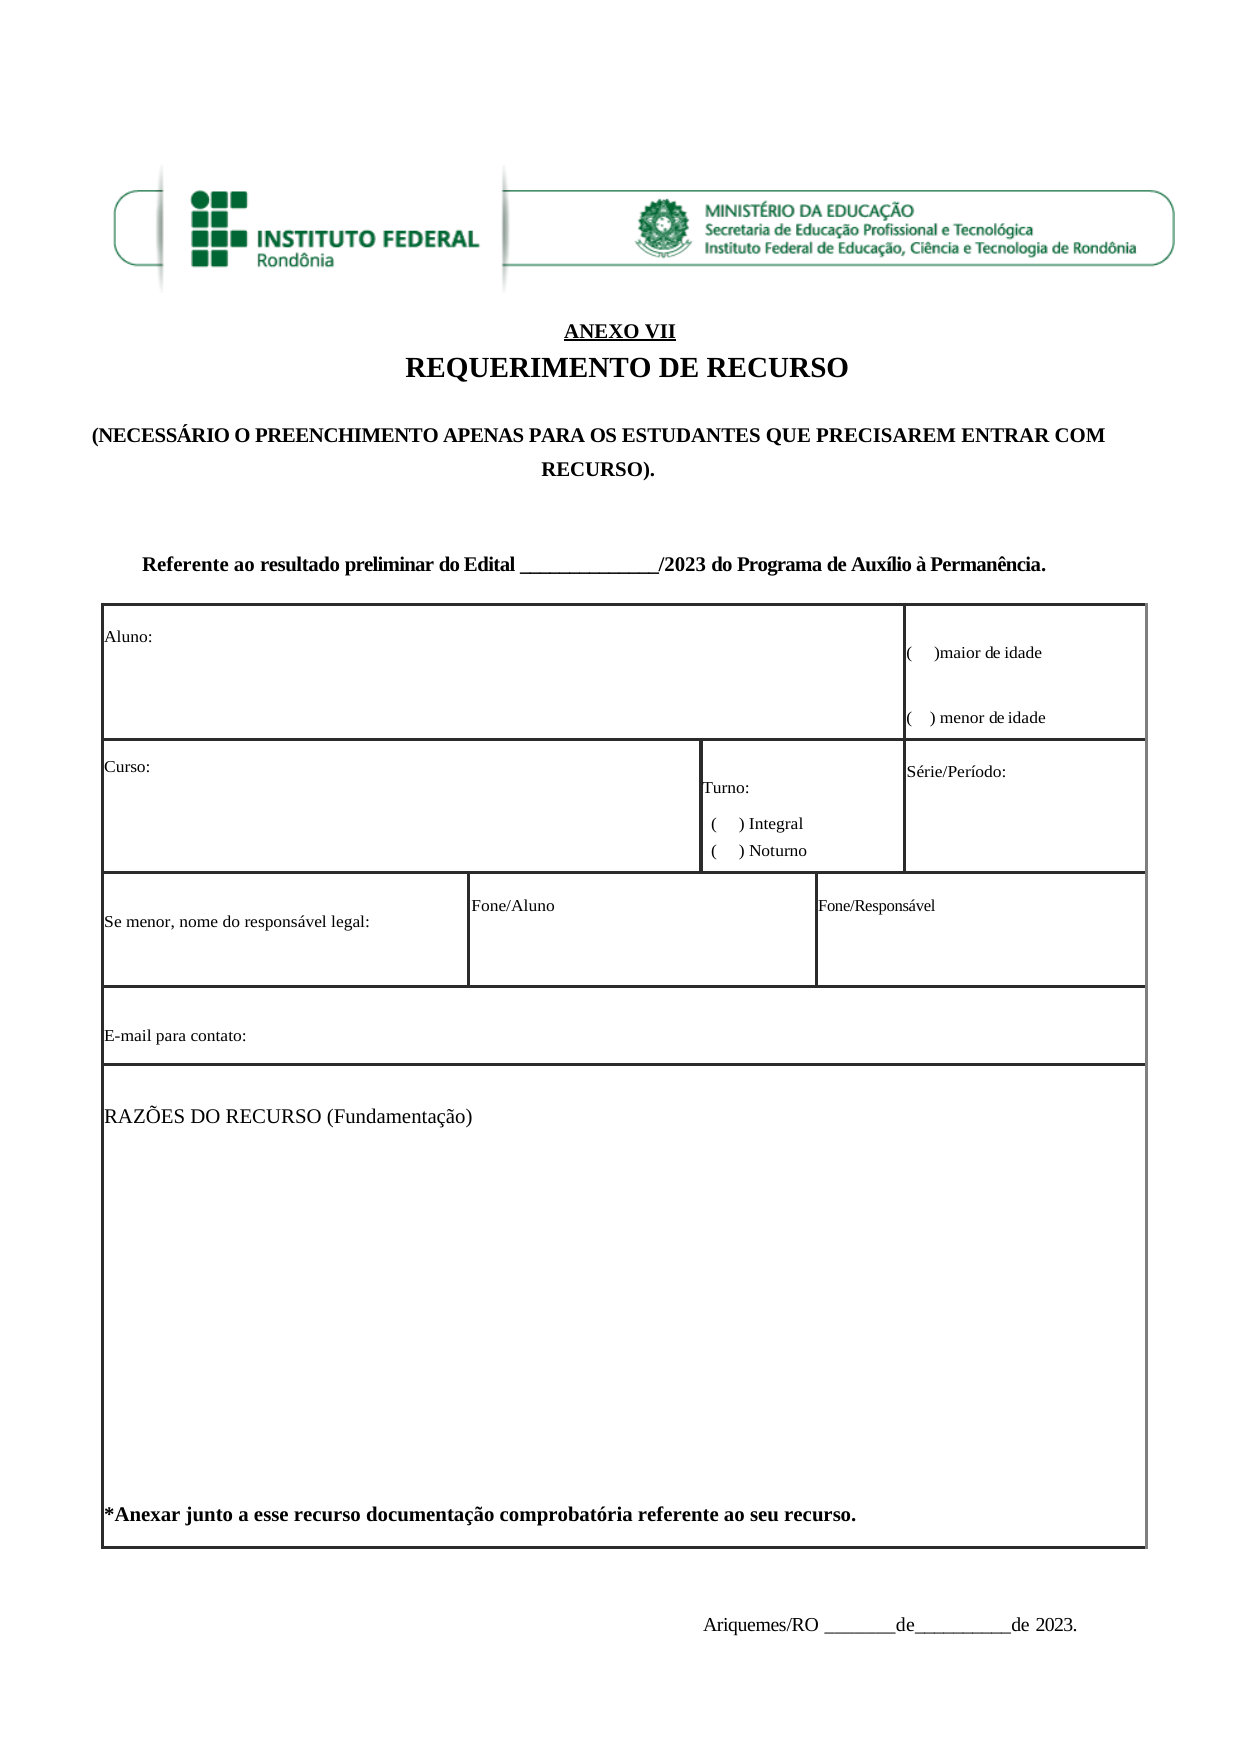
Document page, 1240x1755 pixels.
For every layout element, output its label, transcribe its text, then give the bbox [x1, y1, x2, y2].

table_cell Curso: [104, 741, 699, 871]
text Referente ao resultado preliminar do Edital ______________/2023 do Programa de Auxílio à Permanência. [142, 553, 1143, 576]
table_header Aluno: [104, 606, 903, 737]
table_cell RAZÕES DO RECURSO (Fundamentação) *Anexar junto a esse recurso documentação comprobatória referente ao seu recurso. [104, 1066, 1145, 1546]
text ANEXO VII [88, 319, 1151, 343]
table_cell Fone/Responsável [818, 874, 1145, 985]
subtitle (NECESSÁRIO O PREENCHIMENTO APENAS PARA OS ESTUDANTES QUE PRECISAREM ENTRAR COM RECURSO). [88, 423, 1107, 481]
table_cell E-mail para contato: [104, 988, 1145, 1063]
table_cell Fone/Aluno [470, 874, 815, 985]
table_cell Se menor, nome do responsável legal: [104, 874, 467, 985]
table_header ( )maior de idade ( ) menor de idade [906, 606, 1145, 737]
subtitle REQUERIMENTO DE RECURSO [88, 350, 1166, 383]
table_cell Série/Período: [906, 741, 1145, 871]
text Ariquemes/RO _______de de 2023. [643, 1613, 1078, 1636]
table_cell Turno: ( ) Integral ( ) Noturno [703, 741, 903, 871]
